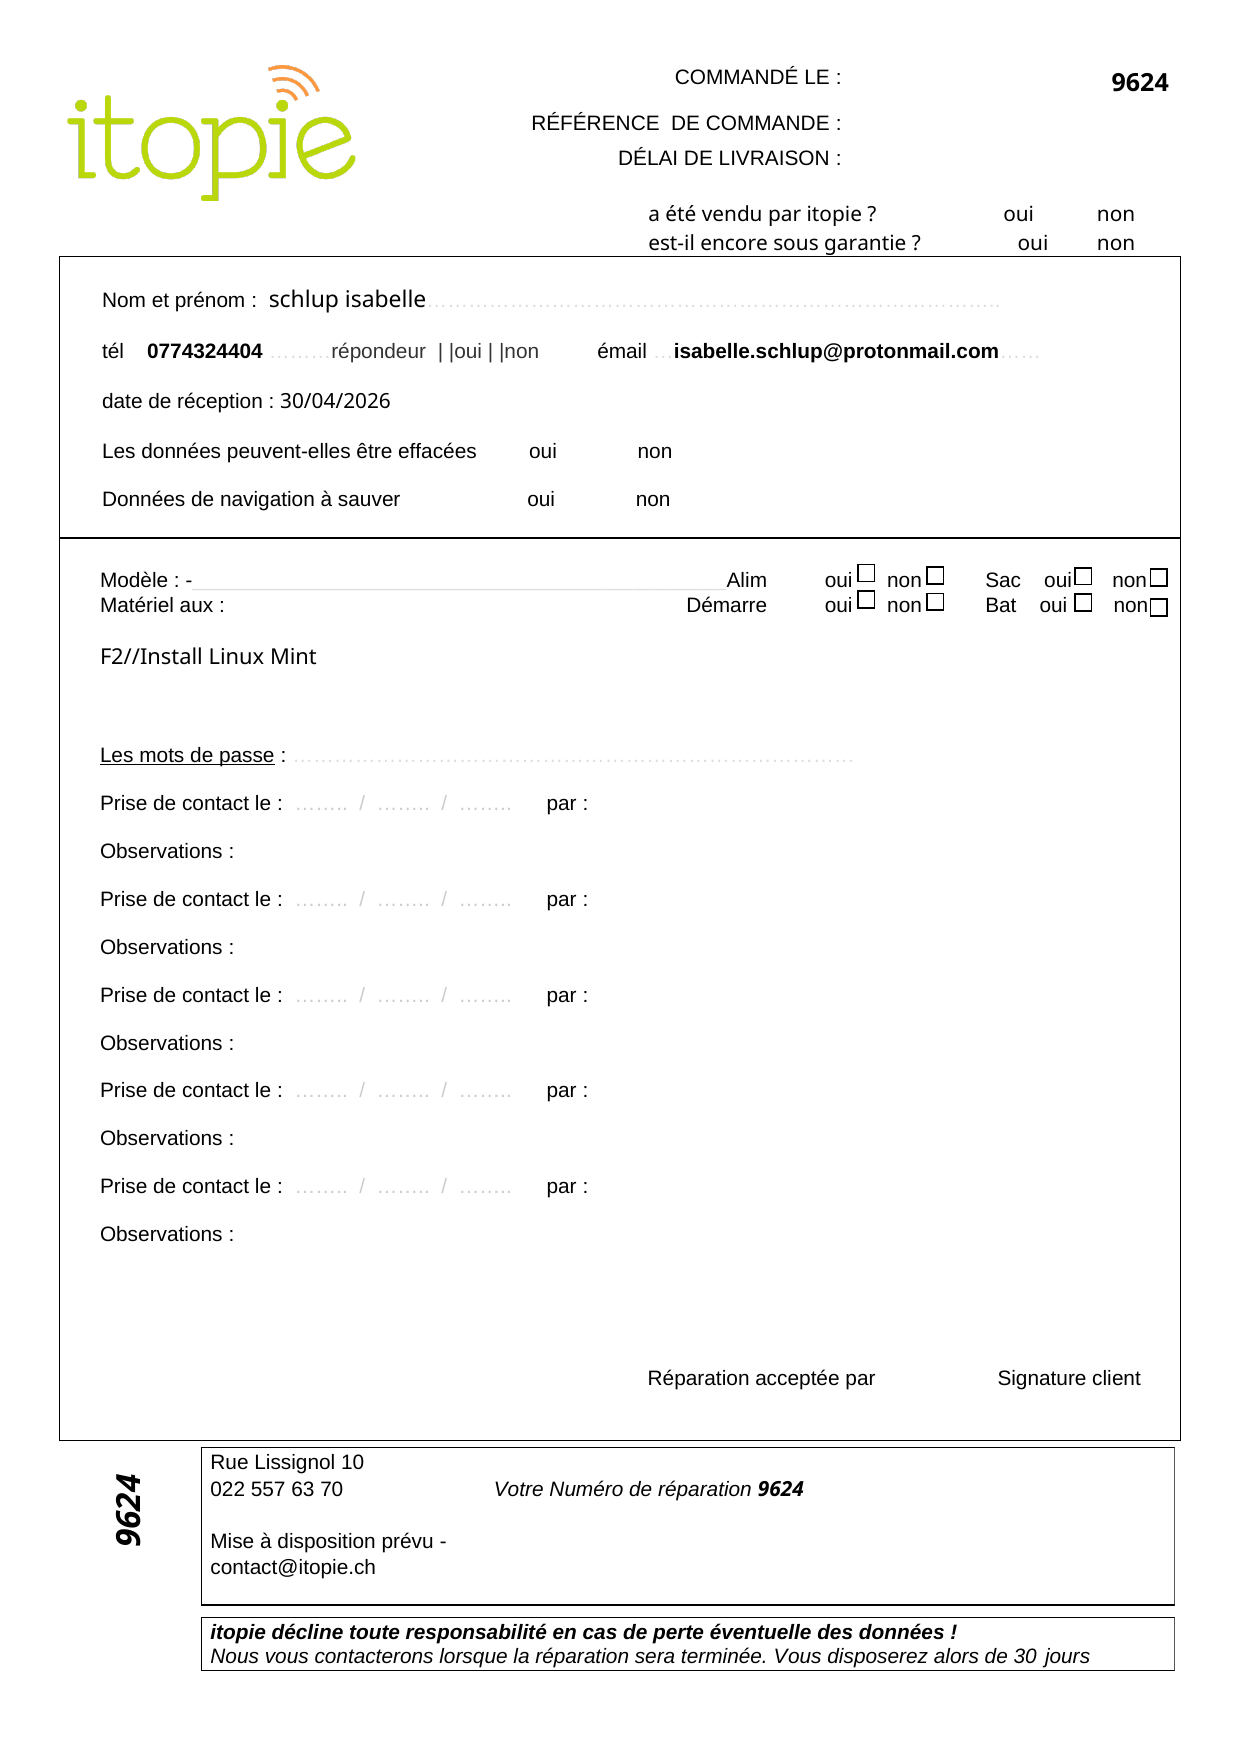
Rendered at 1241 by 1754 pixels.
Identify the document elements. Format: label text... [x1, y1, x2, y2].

text est-il encore sous garantie ? oui non [59, 228, 1181, 256]
text Prise de contact le : …….. / …….. / …….. par : [60, 883, 1180, 911]
text Observations : [60, 1027, 1180, 1054]
text Observations : [60, 836, 1180, 863]
table_header 9624 [847, 59, 1180, 104]
text Réparation acceptée par Signature client [60, 1363, 1180, 1390]
table_cell itopie décline toute responsabilité en cas de perte éventuelle des données ! Nous vous contacterons lorsque la réparation sera terminée. Vous disposerez alors de 30 jours [195, 1611, 1180, 1677]
table_cell [847, 105, 1180, 140]
table_header Rue Lissignol 10 022 557 63 70 Votre Numéro de réparation 9624 Mise à disposition prévu - contact@itopie.ch [195, 1441, 1180, 1611]
text a été vendu par itopie ? oui non [59, 199, 1181, 228]
table_cell RÉFÉRENCE DE COMMANDE : [490, 105, 847, 140]
text Modèle : - Alim oui non Sac oui non [948, 562, 1180, 590]
table_cell [847, 140, 1180, 175]
text Prise de contact le : …….. / …….. / …….. par : [60, 979, 1180, 1006]
text Observations : [60, 1123, 1180, 1150]
text Prise de contact le : …….. / …….. / …….. par : [60, 788, 1180, 815]
text date de réception : 30/04/2026 [60, 383, 1180, 415]
text F2//Install Linux Mint [60, 638, 1180, 671]
text Modèle : - Alim oui non Sac oui non [879, 562, 925, 590]
text Les données peuvent-elles être effacées oui non [60, 436, 1180, 463]
text Prise de contact le : …….. / …….. / …….. par : [60, 1171, 1180, 1198]
text Observations : [60, 931, 1180, 958]
text Prise de contact le : …….. / …….. / …….. par : [60, 1075, 1180, 1102]
text Données de navigation à sauver oui non [60, 484, 1180, 511]
text tél 0774324404 ………répondeur | |oui | |non émail …isabelle.schlup@protonmail.com…… [60, 335, 1180, 362]
table_cell DÉLAI DE LIVRAISON : [490, 140, 847, 175]
text Nom et prénom : schlup isabelle……………………………………………………………………….. [60, 280, 1180, 314]
text Observations : [60, 1219, 1180, 1246]
text Modèle : - Alim oui non Sac oui non [60, 562, 856, 590]
table_header 9624 [59, 1441, 195, 1677]
table_header COMMANDÉ LE : [490, 59, 847, 104]
text Matériel aux : Démarre oui non Bat oui non [60, 590, 1180, 617]
text Les mots de passe : ……………………………………………………………………… [60, 740, 1180, 767]
picture [67, 65, 356, 201]
